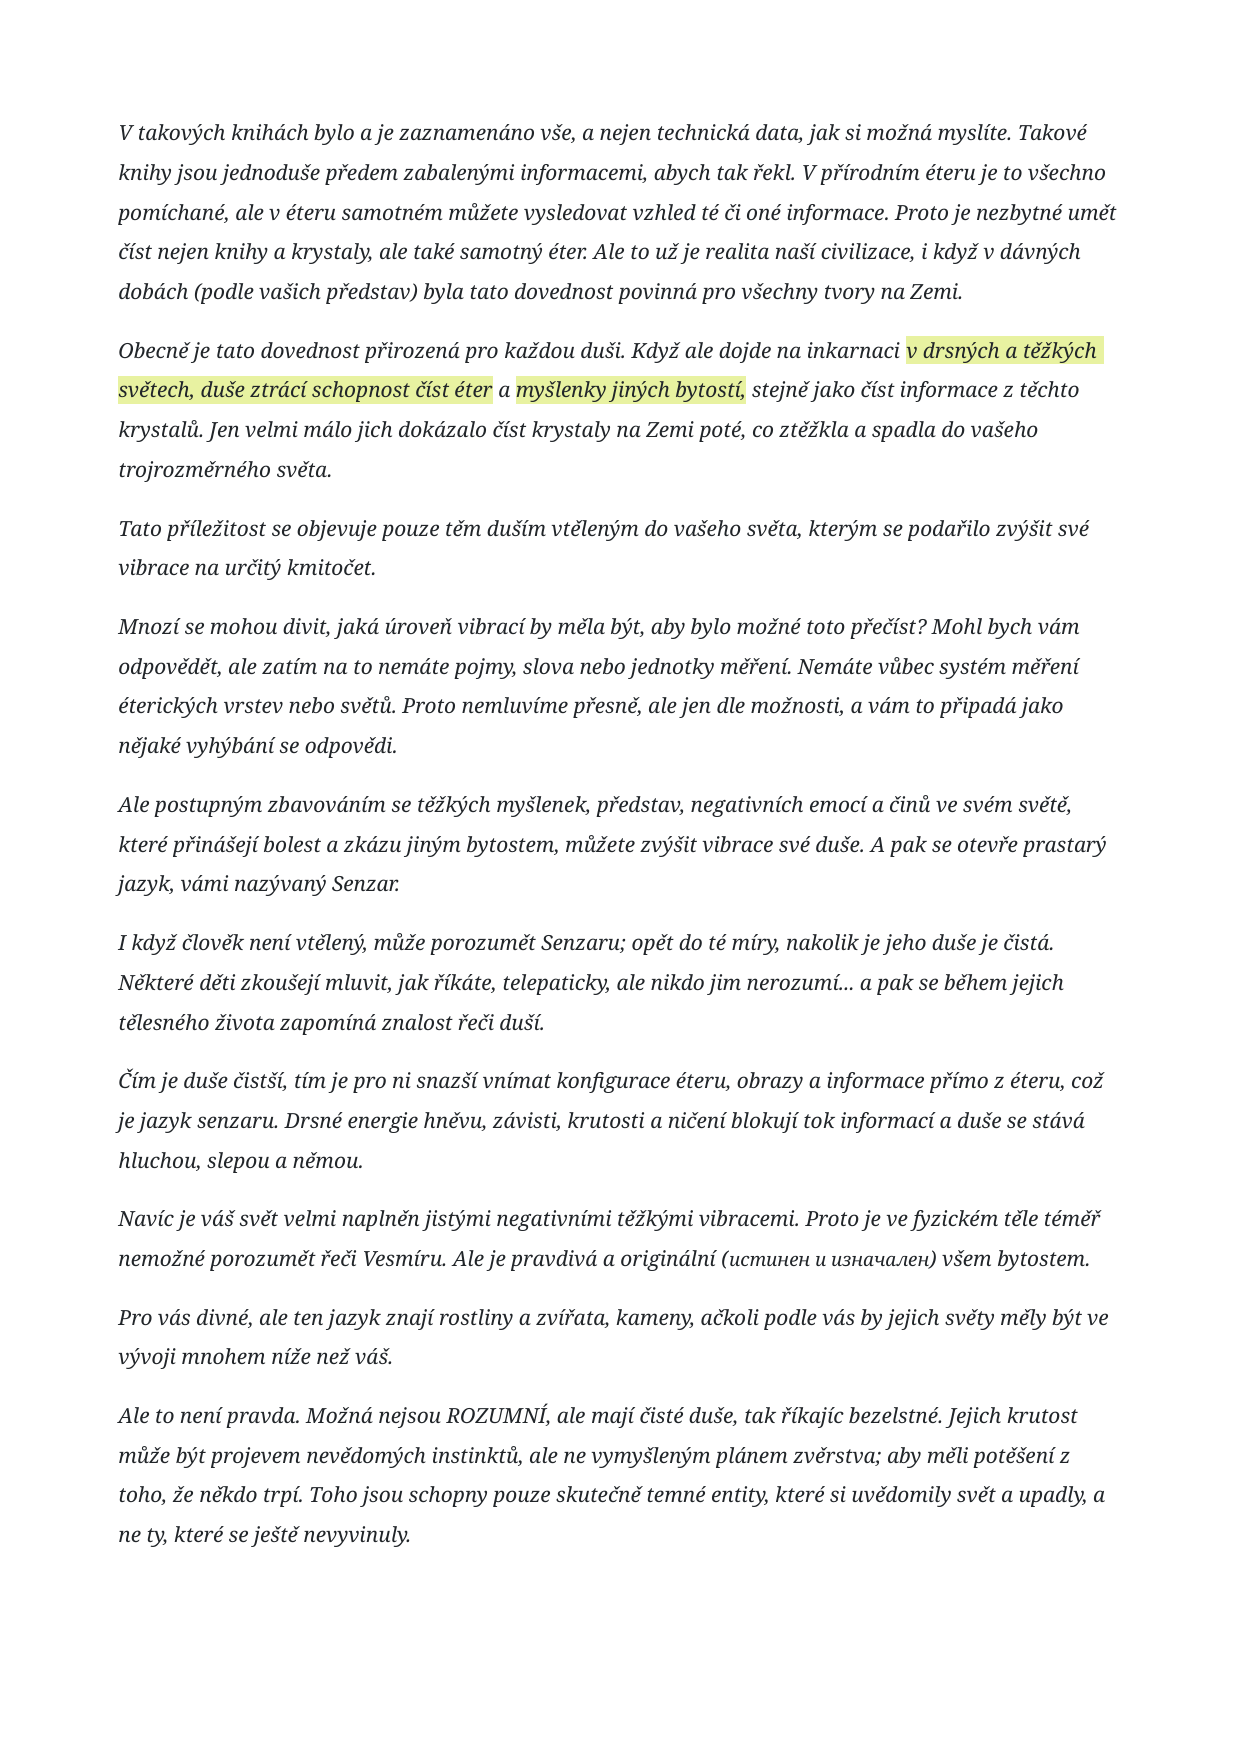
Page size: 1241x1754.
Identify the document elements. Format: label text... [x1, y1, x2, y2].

text Tato příležitost se objevuje pouze těm duším vtěleným do vašeho světa, kterým se podařilo zvýšit své vibrace na určitý kmitočet. [118, 514, 1122, 582]
text Čím je duše čistší, tím je pro ni snazší vnímat konfigurace éteru, obrazy a informace přímo z éteru, což je jazyk senzaru. Drsné energie hněvu, závisti, krutosti a ničení blokují tok informací a duše se stává hluchou, slepou a němou. [118, 1066, 1122, 1174]
text Navíc je váš svět velmi naplněn jistými negativními těžkými vibracemi. Proto je ve fyzickém těle téměř nemožné porozumět řeči Vesmíru. Ale je pravdivá a originální (истинен и изначален) všem bytostem. [118, 1204, 1122, 1273]
text Ale to není pravda. Možná nejsou ROZUMNÍ, ale mají čisté duše, tak říkajíc bezelstné. Jejich krutost může být projevem nevědomých instinktů, ale ne vymyšleným plánem zvěrstva; aby měli potěšení z toho, že někdo trpí. Toho jsou schopny pouze skutečně temné entity, které si uvědomily svět a upadly, a ne ty, které se ještě nevyvinuly. [118, 1401, 1122, 1549]
text I když člověk není vtělený, může porozumět Senzaru; opět do té míry, nakolik je jeho duše je čistá. Některé děti zkoušejí mluvit, jak říkáte, telepaticky, ale nikdo jim nerozumí... a pak se během jejich tělesného života zapomíná znalost řeči duší. [118, 928, 1122, 1036]
text Mnozí se mohou divit, jaká úroveň vibrací by měla být, aby bylo možné toto přečíst? Mohl bych vám odpovědět, ale zatím na to nemáte pojmy, slova nebo jednotky měření. Nemáte vůbec systém měření éterických vrstev nebo světů. Proto nemluvíme přesně, ale jen dle možnosti, a vám to připadá jako nějaké vyhýbání se odpovědi. [118, 612, 1122, 760]
text V takových knihách bylo a je zaznamenáno vše, a nejen technická data, jak si možná myslíte. Takové knihy jsou jednoduše předem zabalenými informacemi, abych tak řekl. V přírodním éteru je to všechno pomíchané, ale v éteru samotném můžete vysledovat vzhled té či oné informace. Proto je nezbytné umět číst nejen knihy a krystaly, ale také samotný éter. Ale to už je realita naší civilizace, i když v dávných dobách (podle vašich představ) byla tato dovednost povinná pro všechny tvory na Zemi. [118, 118, 1122, 306]
text Ale postupným zbavováním se těžkých myšlenek, představ, negativních emocí a činů ve svém světě, které přinášejí bolest a zkázu jiným bytostem, můžete zvýšit vibrace své duše. A pak se otevře prastarý jazyk, vámi nazývaný Senzar. [118, 790, 1122, 898]
text Pro vás divné, ale ten jazyk znají rostliny a zvířata, kameny, ačkoli podle vás by jejich světy měly být ve vývoji mnohem níže než váš. [118, 1303, 1122, 1371]
text Obecně je tato dovednost přirozená pro každou duši. Když ale dojde na inkarnaci v drsných a těžkých světech, duše ztrácí schopnost číst éter a myšlenky jiných bytostí, stejně jako číst informace z těchto krystalů. Jen velmi málo jich dokázalo číst krystaly na Zemi poté, co ztěžkla a spadla do vašeho trojrozměrného světa. [118, 336, 1122, 484]
